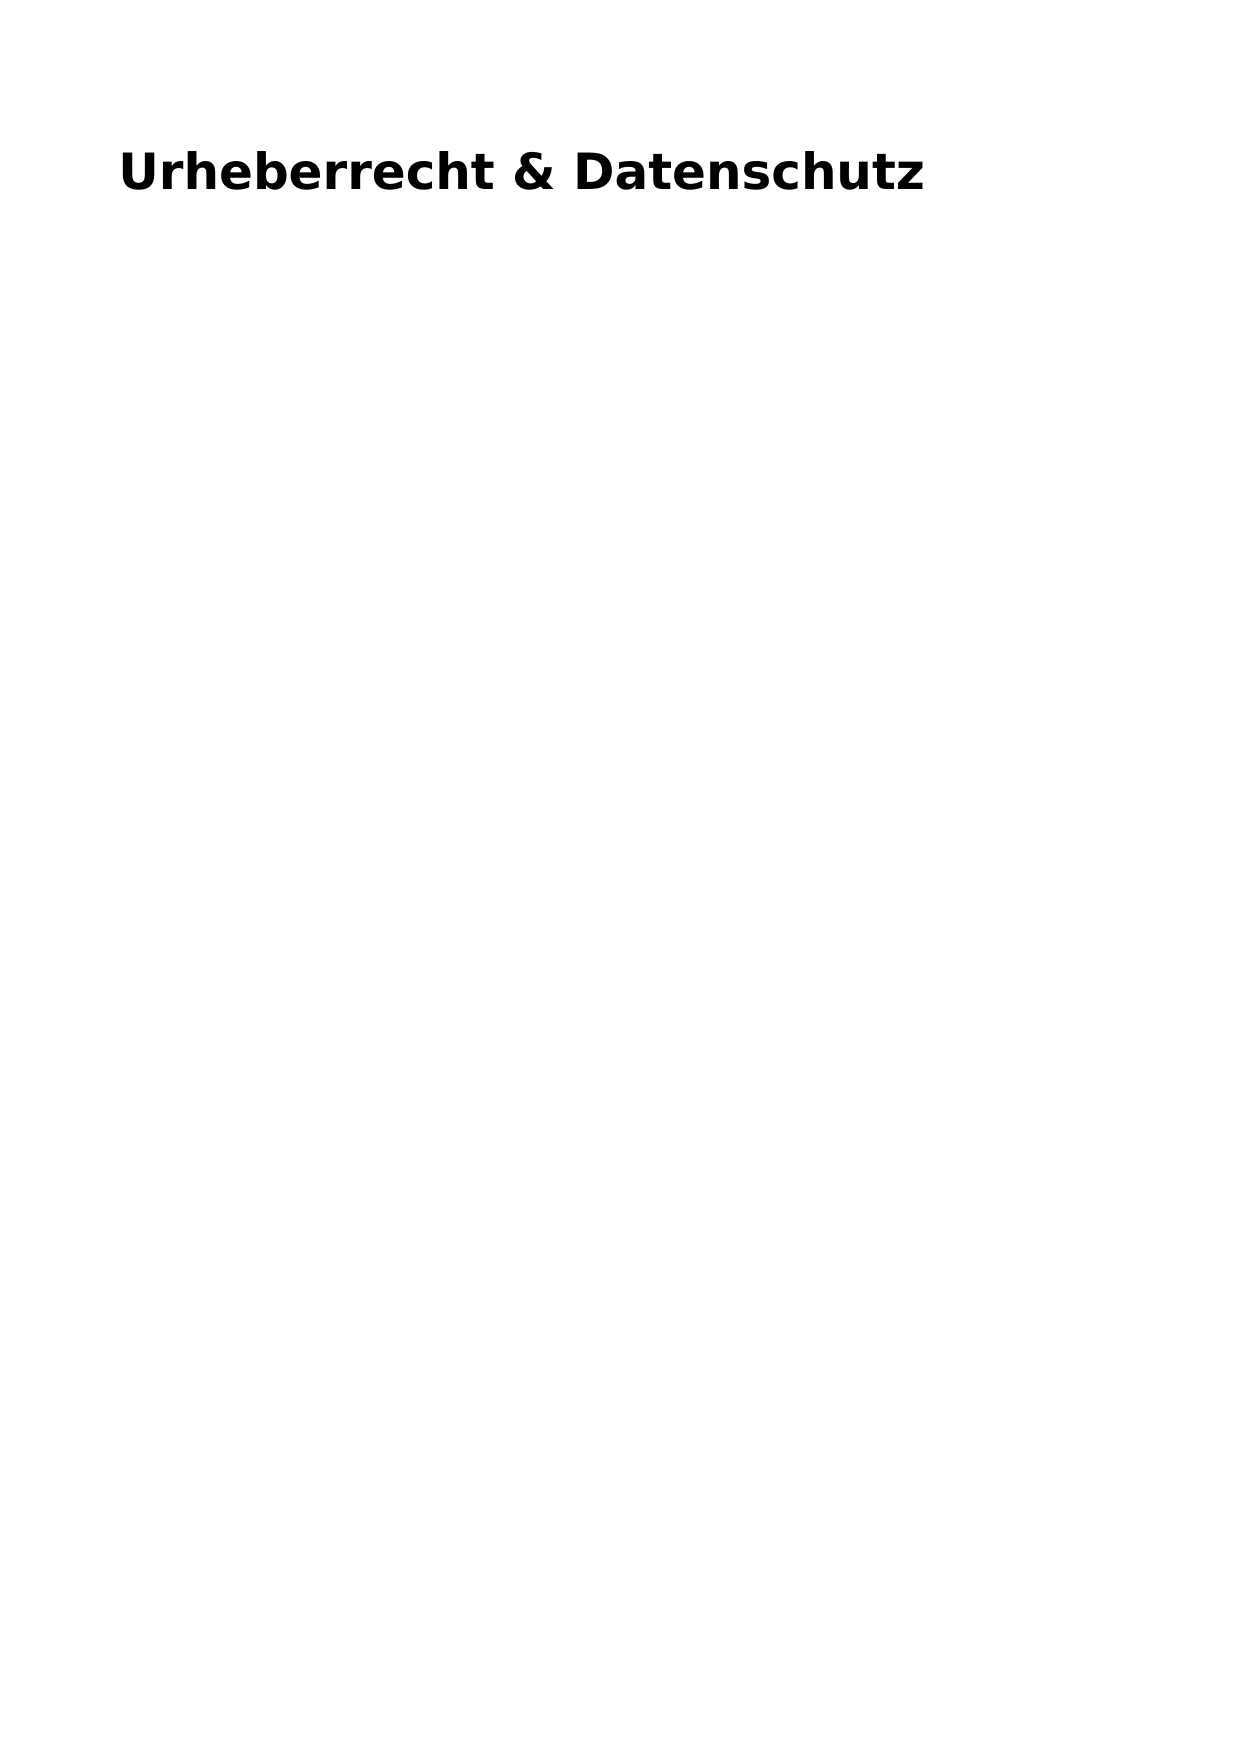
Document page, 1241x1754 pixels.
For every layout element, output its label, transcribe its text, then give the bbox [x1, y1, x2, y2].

subtitle Urheberrecht & Datenschutz [118, 143, 1122, 201]
